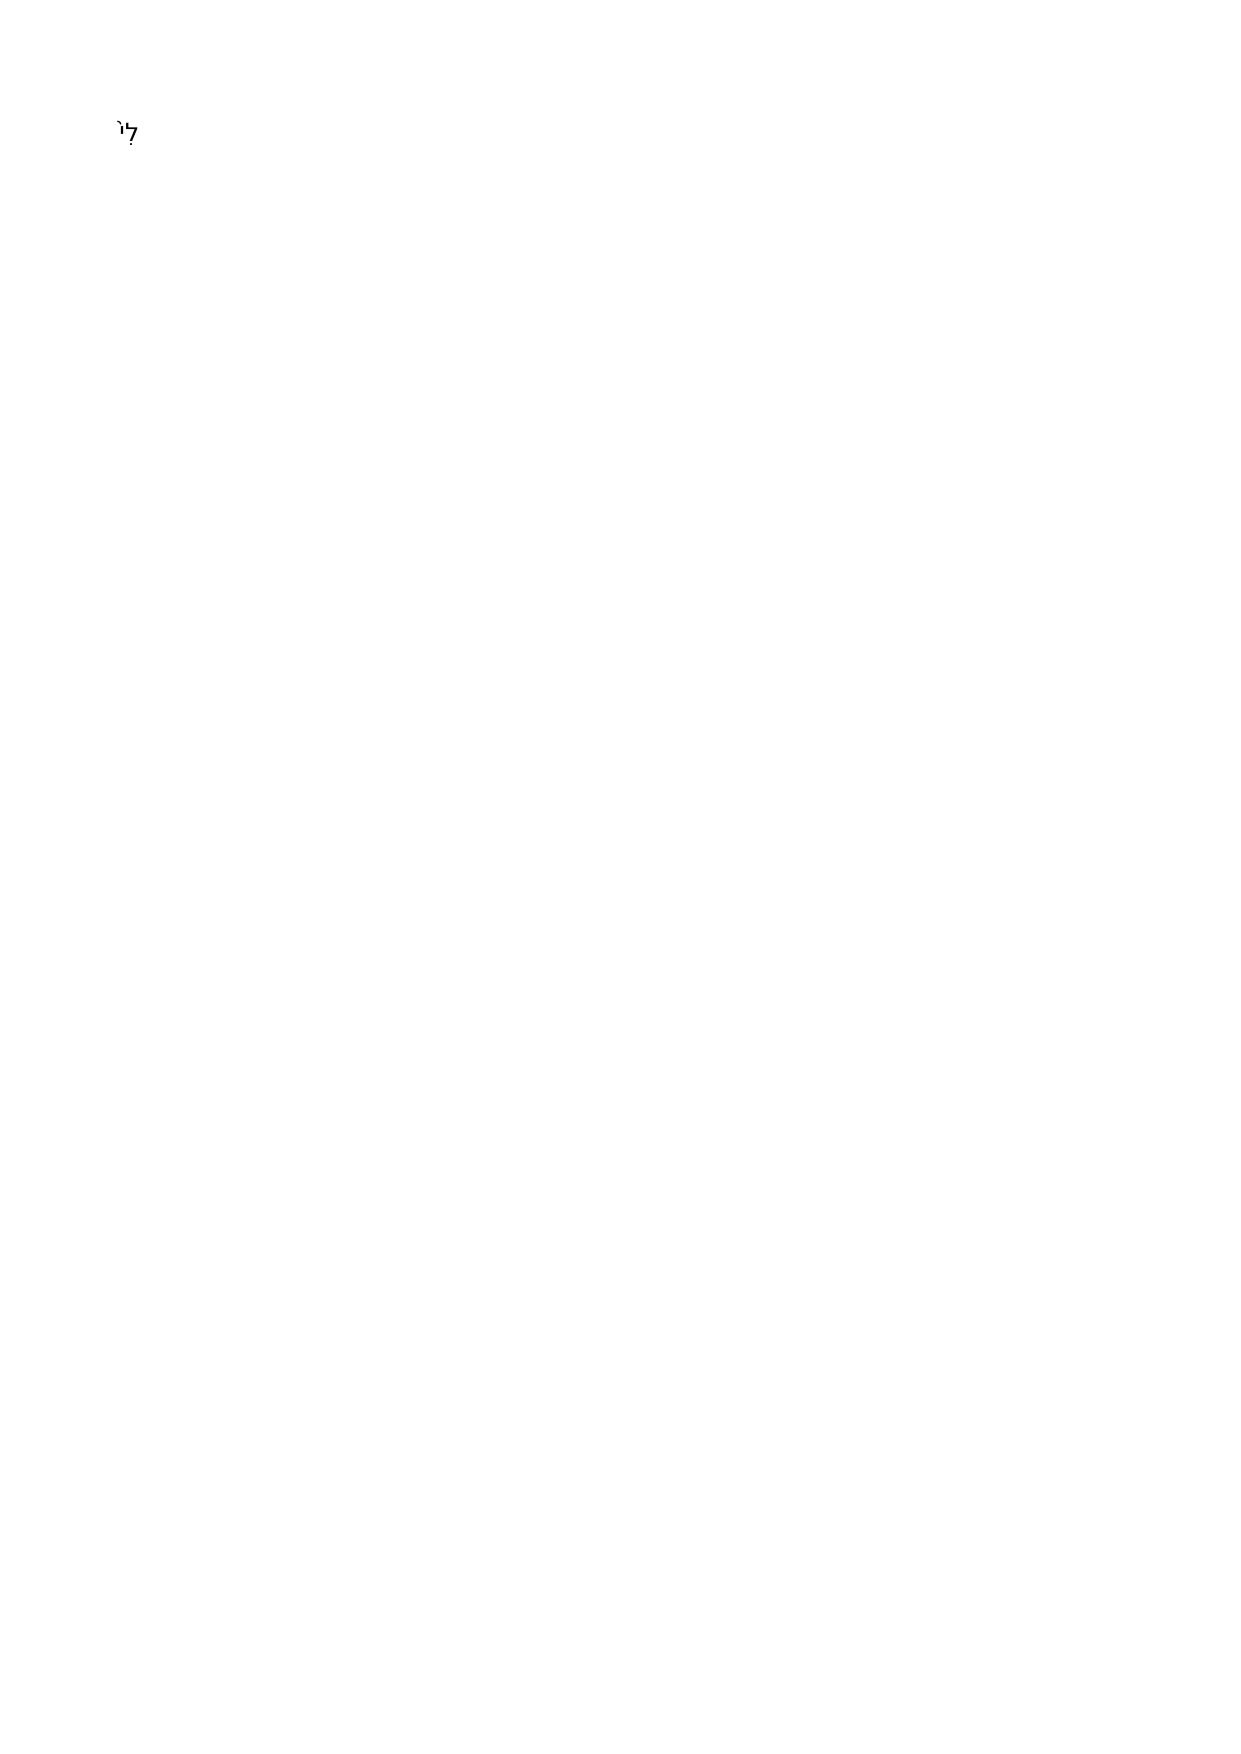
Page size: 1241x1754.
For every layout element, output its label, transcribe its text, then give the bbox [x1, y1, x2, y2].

text לִי֙ [118, 118, 1122, 147]
